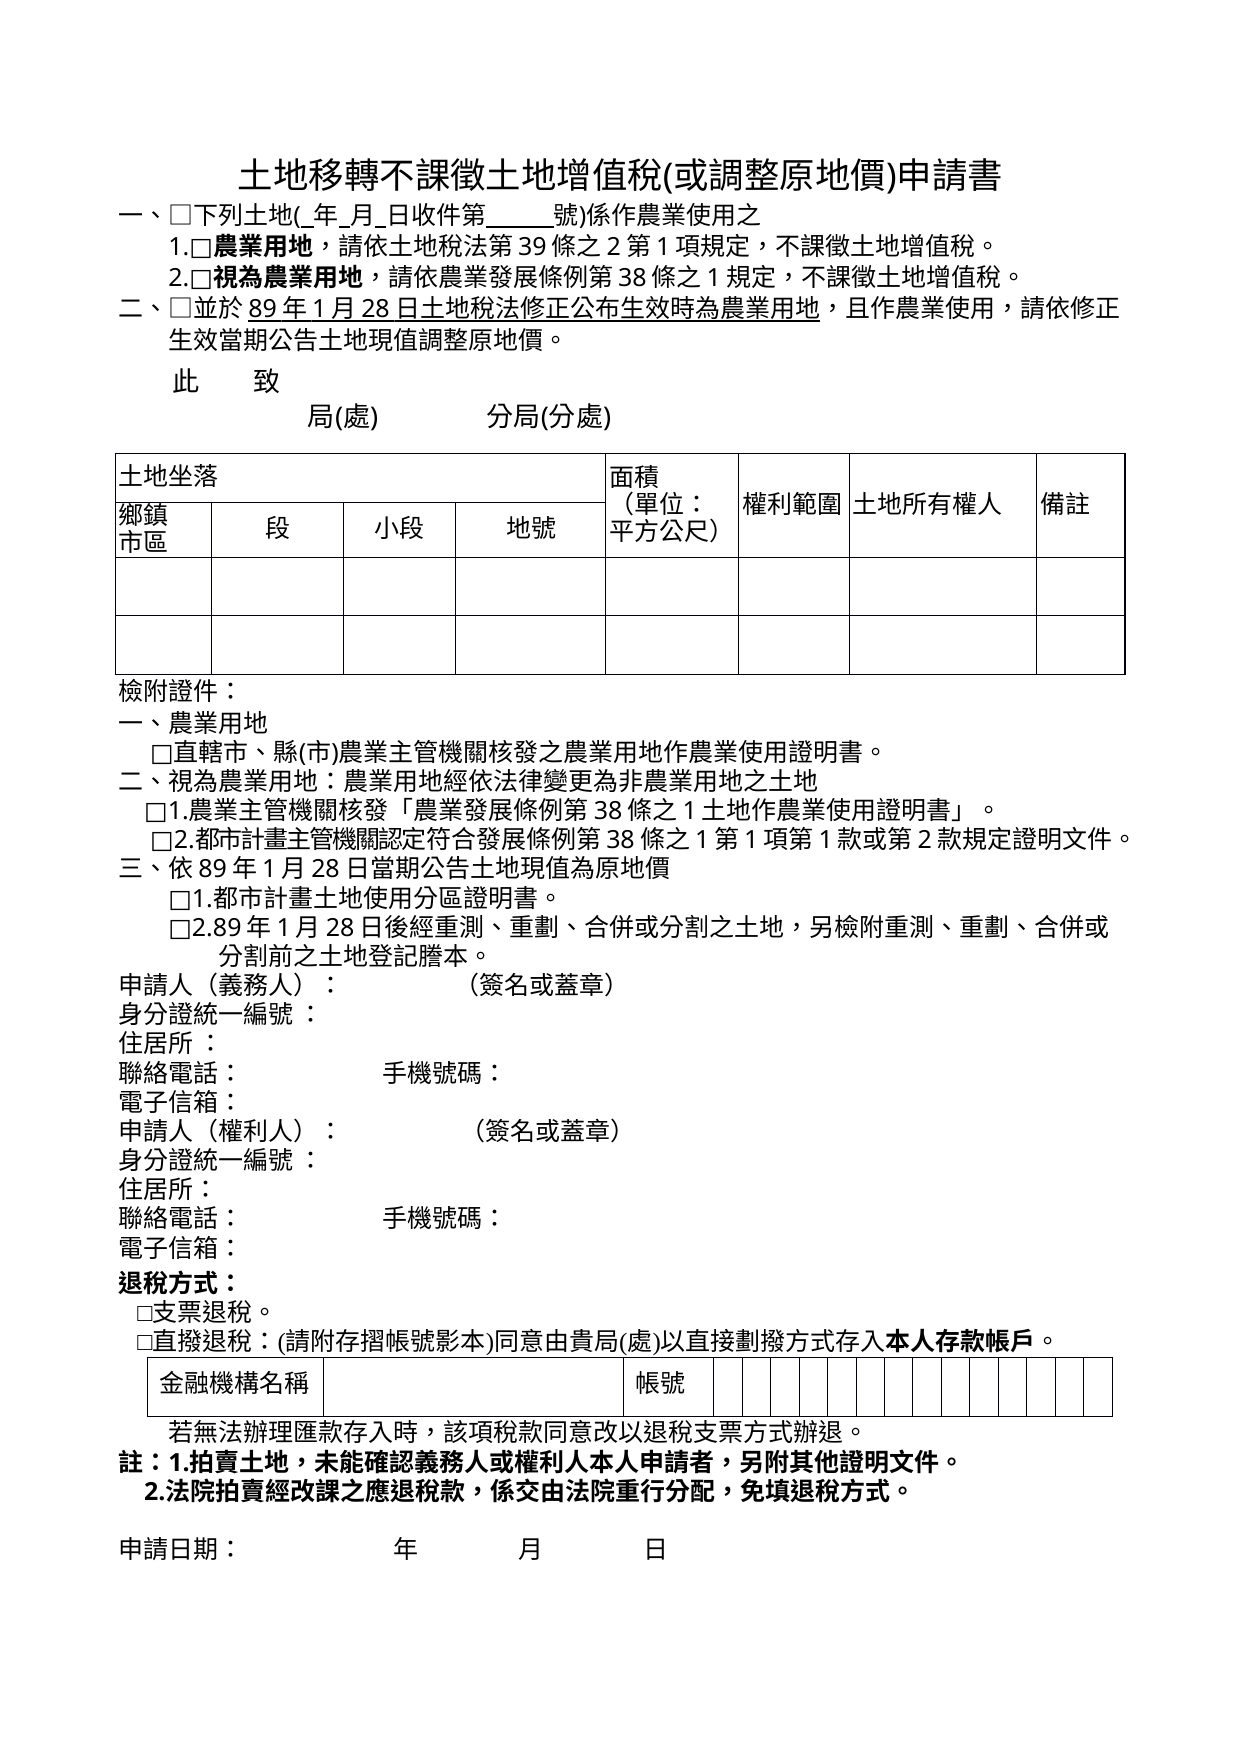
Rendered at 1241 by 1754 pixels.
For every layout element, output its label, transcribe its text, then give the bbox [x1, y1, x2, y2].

table_header [743, 1358, 770, 1416]
table_header 面積 （單位： 平方公尺） [606, 454, 738, 557]
table_cell [606, 558, 738, 615]
table_cell 地號 [456, 503, 605, 557]
text □1.農業主管機關核發「農業發展條例第38條之1土地作農業使用證明書」。 [118, 796, 1122, 825]
table_header [1175, 1667, 1240, 1725]
text 1.□農業用地，請依土地稅法第39條之2第1項規定，不課徵土地增值稅。 [168, 230, 1122, 262]
text □支票退稅。 [137, 1298, 1122, 1327]
text 若無法辦理匯款存入時，該項稅款同意改以退稅支票方式辦退。 [168, 1417, 1122, 1448]
table_cell 小段 [344, 503, 455, 557]
table_header [1027, 1358, 1055, 1416]
text □2.89年1月28日後經重測、重劃、合併或分割之土地，另檢附重測、重劃、合併或分割前之土地登記謄本。 [168, 913, 1122, 971]
table_cell [456, 558, 605, 615]
table_cell [212, 558, 343, 615]
text 此 致 [118, 363, 1122, 398]
text 申請人（權利人）： （簽名或蓋章） [118, 1117, 1122, 1146]
table_cell [1037, 616, 1124, 674]
text 註：1.拍賣土地，未能確認義務人或權利人本人申請者，另附其他證明文件。 [118, 1448, 1122, 1477]
table_header [1084, 1358, 1112, 1416]
table_header 權利範圍 [739, 454, 849, 557]
table_cell 鄉鎮 市區 [116, 503, 211, 557]
table_header [913, 1358, 941, 1416]
table_header 土地所有權人 [850, 454, 1036, 557]
text 局(處) 分局(分處) [118, 398, 1122, 434]
table_cell 段 [212, 503, 343, 557]
text 2.□視為農業用地，請依農業發展條例第38條之1規定，不課徵土地增值稅。 [168, 262, 1122, 293]
text 二、視為農業用地：農業用地經依法律變更為非農業用地之土地 [118, 767, 1122, 796]
text 住居所： [118, 1175, 1122, 1204]
text 電子信箱： [118, 1088, 1122, 1117]
text 檢附證件： [118, 677, 1122, 707]
table_header [828, 1358, 856, 1416]
text 身分證統一編號 ： [118, 1000, 1122, 1029]
table_header [999, 1358, 1026, 1416]
table_header [885, 1358, 912, 1416]
text 2.法院拍賣經改課之應退稅款，係交由法院重行分配，免填退稅方式。 [118, 1477, 1122, 1506]
table_cell [1037, 558, 1124, 615]
table_cell [344, 616, 455, 674]
text 聯絡電話： 手機號碼： [118, 1204, 1122, 1234]
text □直轄市、縣(市)農業主管機關核發之農業用地作農業使用證明書。 [131, 738, 1122, 767]
table_cell [739, 558, 849, 615]
table_header 金融機構名稱 [148, 1358, 323, 1416]
table_header 土地坐落 [116, 454, 605, 502]
table_header [970, 1358, 998, 1416]
text 聯絡電話： 手機號碼： [118, 1059, 1122, 1088]
text 身分證統一編號 ： [118, 1146, 1122, 1175]
text 申請日期： 年 月 日 [118, 1535, 1122, 1564]
text □直撥退稅：(請附存摺帳號影本)同意由貴局(處)以直接劃撥方式存入本人存款帳戶。 [137, 1327, 1122, 1357]
text 二、□並於89年1月28日土地稅法修正公布生效時為農業用地，且作農業使用，請依修正生效當期公告土地現值調整原地價。 [118, 293, 1122, 355]
table_header [324, 1358, 623, 1416]
text 三、依89年1月28日當期公告土地現值為原地價 [118, 854, 1122, 884]
text 退稅方式： [118, 1269, 1122, 1298]
text 住居所 ： [118, 1029, 1122, 1059]
table_header [771, 1358, 799, 1416]
table_cell [116, 558, 211, 615]
table_header [1175, 1725, 1240, 1754]
text 土地移轉不課徵土地增值稅(或調整原地價)申請書 [118, 148, 1122, 199]
table_header 備註 [1037, 454, 1124, 557]
table_cell [739, 616, 849, 674]
text 申請人（義務人）： （簽名或蓋章） [118, 971, 1122, 1000]
table_header 帳號 [624, 1358, 713, 1416]
table_cell [456, 616, 605, 674]
text □2.都市計畫主管機關認定符合發展條例第38條之1第1項第1款或第2款規定證明文件。 [131, 825, 1122, 854]
table_header [800, 1358, 827, 1416]
text 一、□下列土地( 年 月 日收件第 號)係作農業使用之 [118, 199, 1122, 230]
table_cell [344, 558, 455, 615]
text 電子信箱： [118, 1234, 1122, 1263]
table_header [857, 1358, 884, 1416]
table_cell [850, 616, 1036, 674]
text □1.都市計畫土地使用分區證明書。 [168, 884, 1122, 913]
table_header [1056, 1358, 1083, 1416]
table_header [942, 1358, 969, 1416]
table_cell [212, 616, 343, 674]
text 一、農業用地 [118, 709, 1122, 738]
table_cell [116, 616, 211, 674]
table_cell [850, 558, 1036, 615]
table_header [714, 1358, 742, 1416]
table_cell [606, 616, 738, 674]
